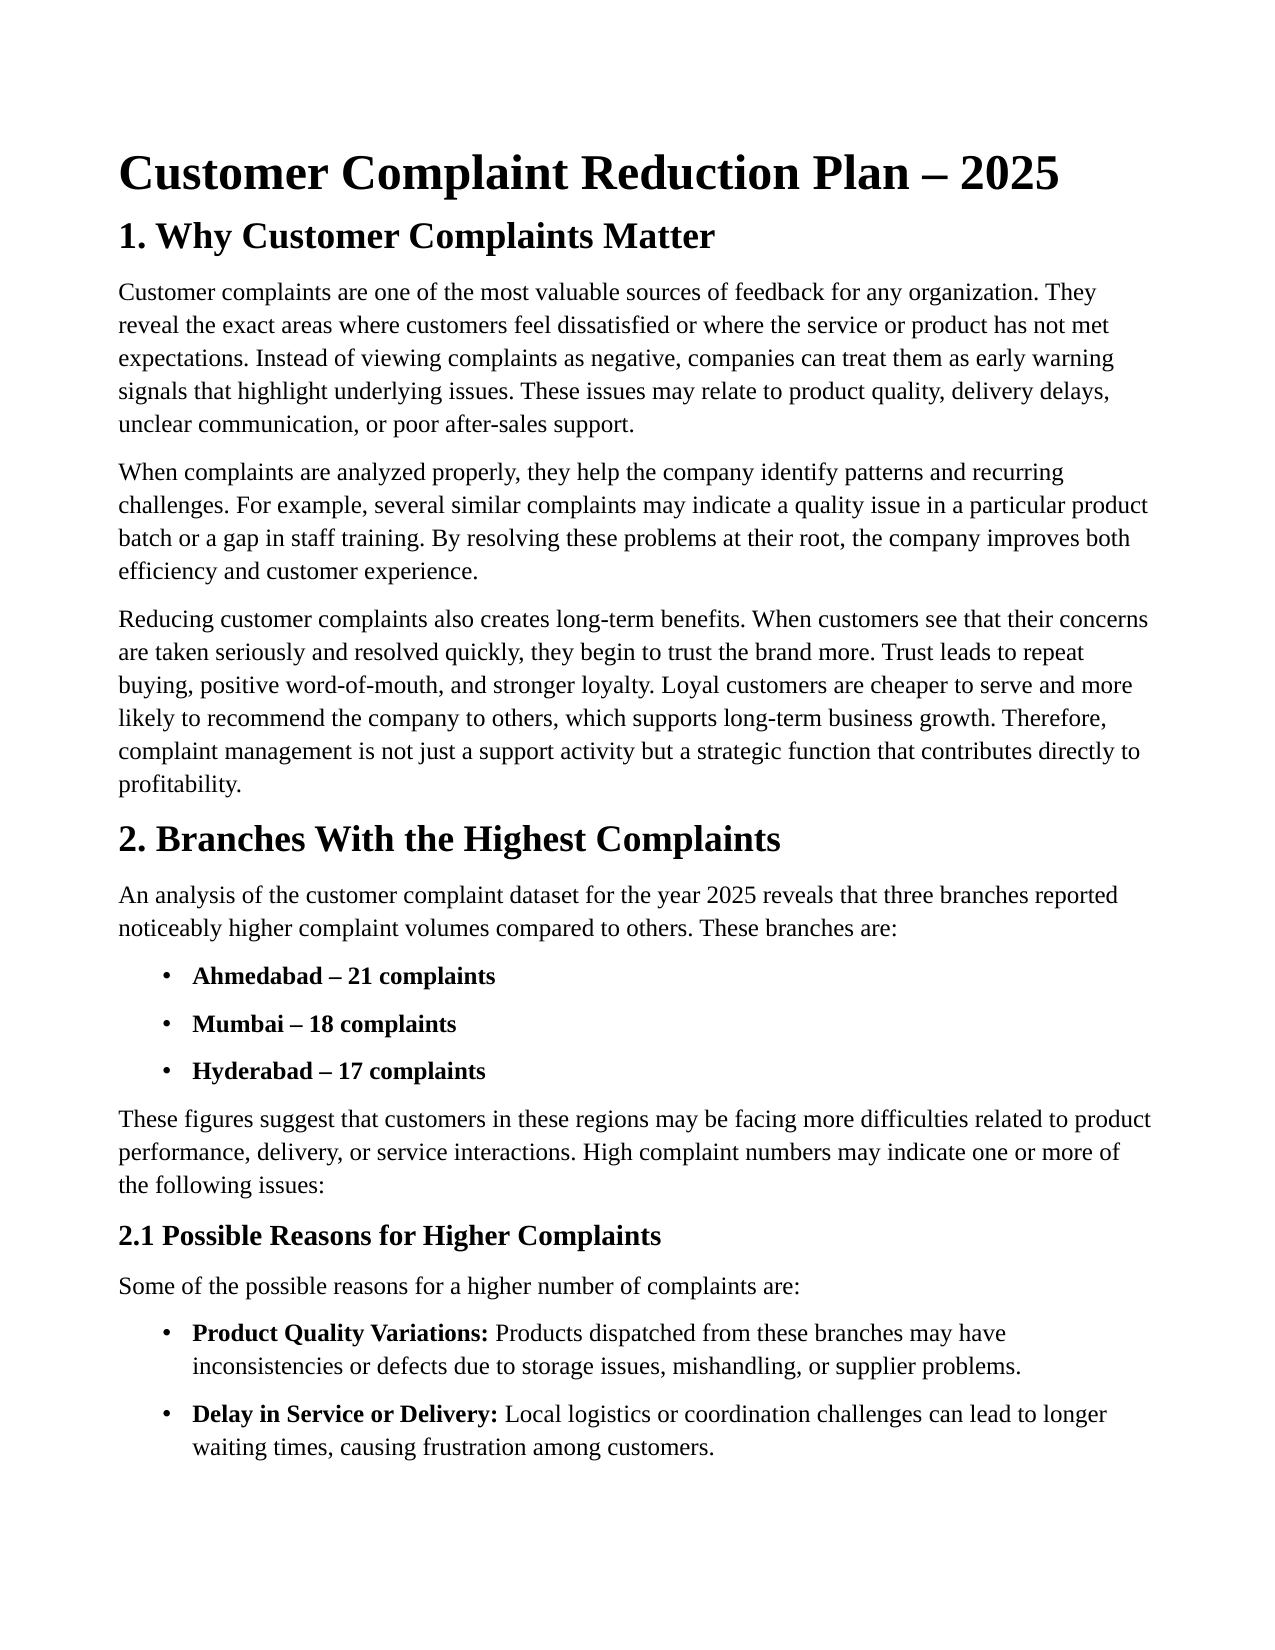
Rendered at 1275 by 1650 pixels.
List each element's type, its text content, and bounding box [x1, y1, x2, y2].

list Hyderabad – 17 complaints [162, 1056, 1157, 1085]
list Mumbai – 18 complaints [162, 1009, 1157, 1037]
text Some of the possible reasons for a higher number of complaints are: [118, 1271, 1157, 1299]
subtitle 2.1 Possible Reasons for Higher Complaints [118, 1218, 1157, 1251]
list Product Quality Variations: Products dispatched from these branches may have inconsistencies or defects due to storage issues, mishandling, or supplier problems. [162, 1318, 1157, 1380]
text Reducing customer complaints also creates long-term benefits. When customers see that their concerns are taken seriously and resolved quickly, they begin to trust the brand more. Trust leads to repeat buying, positive word-of-mouth, and stronger loyalty. Loyal customers are cheaper to serve and more likely to recommend the company to others, which supports long-term business growth. Therefore, complaint management is not just a support activity but a strategic function that contributes directly to profitability. [118, 604, 1157, 797]
subtitle 2. Branches With the Highest Complaints [118, 816, 1157, 859]
text These figures suggest that customers in these regions may be facing more difficulties related to product performance, delivery, or service interactions. High complaint numbers may indicate one or more of the following issues: [118, 1104, 1157, 1199]
list Ahmedabad – 21 complaints [162, 961, 1157, 990]
text Customer complaints are one of the most valuable sources of feedback for any organization. They reveal the exact areas where customers feel dissatisfied or where the service or product has not met expectations. Instead of viewing complaints as negative, companies can treat them as early warning signals that highlight underlying issues. These issues may relate to product quality, delivery delays, unclear communication, or poor after-sales support. [118, 277, 1157, 438]
subtitle Customer Complaint Reduction Plan – 2025 [118, 143, 1157, 201]
text An analysis of the customer complaint dataset for the year 2025 reveals that three branches reported noticeably higher complaint volumes compared to others. These branches are: [118, 881, 1157, 942]
list Delay in Service or Delivery: Local logistics or coordination challenges can lead to longer waiting times, causing frustration among customers. [162, 1399, 1157, 1461]
text When complaints are analyzed properly, they help the company identify patterns and recurring challenges. For example, several similar complaints may indicate a quality issue in a particular product batch or a gap in staff training. By resolving these problems at their root, the company improves both efficiency and customer experience. [118, 457, 1157, 585]
subtitle 1. Why Customer Complaints Matter [118, 213, 1157, 256]
